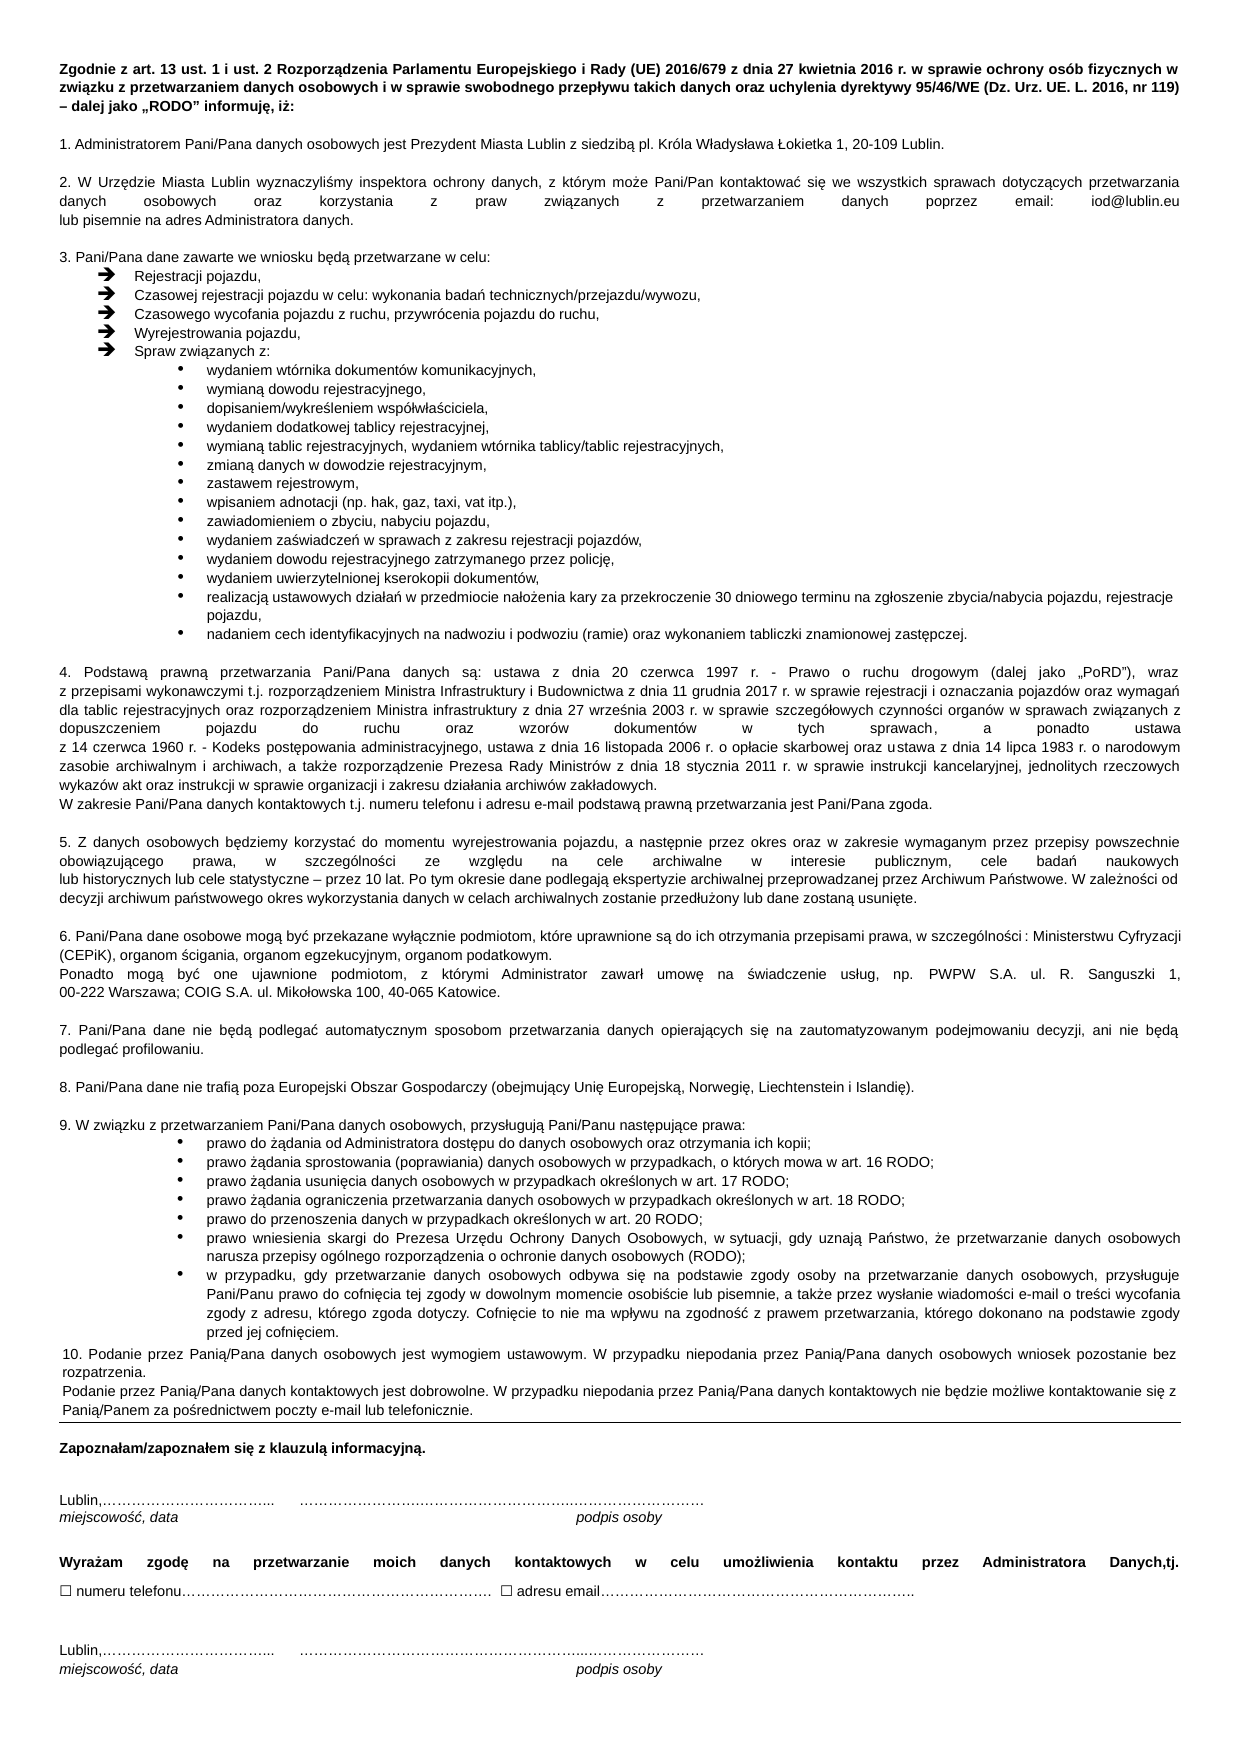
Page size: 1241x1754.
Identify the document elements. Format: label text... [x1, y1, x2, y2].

text W zakresie Pani/Pana danych kontaktowych t.j. numeru telefonu i adresu e-mail podstawą prawną przetwarzania jest Pani/Pana zgoda. [59, 794, 1181, 813]
list w przypadku, gdy przetwarzanie danych osobowych odbywa się na podstawie zgody osoby na przetwarzanie danych osobowych, przysługuje Pani/Panu prawo do cofnięcia tej zgody w dowolnym momencie osobiście lub pisemnie, a także przez wysłanie wiadomości e-mail o treści wycofania zgody z adresu, którego zgoda dotyczy. Cofnięcie to nie ma wpływu na zgodność z prawem przetwarzania, którego dokonano na podstawie zgody przed jej cofnięciem. [177, 1266, 1181, 1341]
text miejscowość, data podpis osoby [59, 1661, 1181, 1678]
list wydaniem dowodu rejestracyjnego zatrzymanego przez policję, [177, 549, 1181, 568]
text 7. Pani/Pana dane nie będą podlegać automatycznym sposobom przetwarzania danych opierających się na zautomatyzowanym podejmowaniu decyzji, ani nie będą podlegać profilowaniu. [59, 1021, 1181, 1058]
list dopisaniem/wykreśleniem współwłaściciela, [177, 398, 1181, 417]
list wymianą tablic rejestracyjnych, wydaniem wtórnika tablicy/tablic rejestracyjnych, [177, 436, 1181, 455]
list Czasowej rejestracji pojazdu w celu: wykonania badań technicznych/przejazdu/wywozu, [97, 285, 1181, 304]
list prawo żądania usunięcia danych osobowych w przypadkach określonych w art. 17 RODO; [177, 1171, 1181, 1190]
list nadaniem cech identyfikacyjnych na nadwoziu i podwoziu (ramie) oraz wykonaniem tabliczki znamionowej zastępczej. [177, 625, 1181, 643]
text Lublin,……………………………... …………………….…………………………..……………………… [59, 1491, 1181, 1508]
list wymianą dowodu rejestracyjnego, [177, 379, 1181, 398]
list prawo do żądania od Administratora dostępu do danych osobowych oraz otrzymania ich kopii; [177, 1134, 1181, 1153]
list wydaniem uwierzytelnionej kserokopii dokumentów, [177, 568, 1181, 587]
text Zapoznałam/zapoznałem się z klauzulą informacyjną. [59, 1440, 1181, 1457]
text 8. Pani/Pana dane nie trafią poza Europejski Obszar Gospodarczy (obejmujący Unię Europejską, Norwegię, Liechtenstein i Islandię). [59, 1077, 1181, 1096]
list wydaniem dodatkowej tablicy rejestracyjnej, [177, 417, 1181, 436]
list Rejestracji pojazdu, [97, 266, 1181, 285]
text 4. Podstawą prawną przetwarzania Pani/Pana danych są: ustawa z dnia 20 czerwca 1997 r. - Prawo o ruchu drogowym (dalej jako „PoRD”), wraz z przepisami wykonawczymi t.j. rozporządzeniem Ministra Infrastruktury i Budownictwa z dnia 11 grudnia 2017 r. w sprawie rejestracji i oznaczania pojazdów oraz wymagań dla tablic rejestracyjnych oraz rozporządzeniem Ministra infrastruktury z dnia 27 września 2003 r. w sprawie szczegółowych czynności organów w sprawach związanych z dopuszczeniem pojazdu do ruchu oraz wzorów dokumentów w tych sprawach, a ponadto ustawa z 14 czerwca 1960 r. - Kodeks postępowania administracyjnego, ustawa z dnia 16 listopada 2006 r. o opłacie skarbowej oraz ustawa z dnia 14 lipca 1983 r. o narodowym zasobie archiwalnym i archiwach, a także rozporządzenie Prezesa Rady Ministrów z dnia 18 stycznia 2011 r. w sprawie instrukcji kancelaryjnej, jednolitych rzeczowych wykazów akt oraz instrukcji w sprawie organizacji i zakresu działania archiwów zakładowych. [59, 662, 1181, 794]
text Zgodnie z art. 13 ust. 1 i ust. 2 Rozporządzenia Parlamentu Europejskiego i Rady (UE) 2016/679 z dnia 27 kwietnia 2016 r. w sprawie ochrony osób fizycznych w związku z przetwarzaniem danych osobowych i w sprawie swobodnego przepływu takich danych oraz uchylenia dyrektywy 95/46/WE (Dz. Urz. UE. L. 2016, nr 119) – dalej jako „RODO” informuję, iż: [59, 59, 1181, 116]
list wydaniem wtórnika dokumentów komunikacyjnych, [177, 361, 1181, 379]
text 6. Pani/Pana dane osobowe mogą być przekazane wyłącznie podmiotom, które uprawnione są do ich otrzymania przepisami prawa, w szczególności: Ministerstwu Cyfryzacji (CEPiK), organom ścigania, organom egzekucyjnym, organom podatkowym. [59, 926, 1181, 964]
text 5. Z danych osobowych będziemy korzystać do momentu wyrejestrowania pojazdu, a następnie przez okres oraz w zakresie wymaganym przez przepisy powszechnie obowiązującego prawa, w szczególności ze względu na cele archiwalne w interesie publicznym, cele badań naukowych lub historycznych lub cele statystyczne – przez 10 lat. Po tym okresie dane podlegają ekspertyzie archiwalnej przeprowadzanej przez Archiwum Państwowe. W zależności od decyzji archiwum państwowego okres wykorzystania danych w celach archiwalnych zostanie przedłużony lub dane zostaną usunięte. [59, 832, 1181, 907]
text 9. W związku z przetwarzaniem Pani/Pana danych osobowych, przysługują Pani/Panu następujące prawa: [59, 1115, 1181, 1134]
list prawo żądania ograniczenia przetwarzania danych osobowych w przypadkach określonych w art. 18 RODO; [177, 1190, 1181, 1209]
text Ponadto mogą być one ujawnione podmiotom, z którymi Administrator zawarł umowę na świadczenie usług, np. PWPW S.A. ul. R. Sanguszki 1, 00-222 Warszawa; COIG S.A. ul. Mikołowska 100, 40-065 Katowice. [59, 964, 1181, 1002]
list wpisaniem adnotacji (np. hak, gaz, taxi, vat itp.), [177, 493, 1181, 512]
list zawiadomieniem o zbyciu, nabyciu pojazdu, [177, 512, 1181, 530]
list Czasowego wycofania pojazdu z ruchu, przywrócenia pojazdu do ruchu, [97, 304, 1181, 323]
list Wyrejestrowania pojazdu, [97, 323, 1181, 342]
list realizacją ustawowych działań w przedmiocie nałożenia kary za przekroczenie 30 dniowego terminu na zgłoszenie zbycia/nabycia pojazdu, rejestracje pojazdu, [177, 587, 1181, 625]
text miejscowość, data podpis osoby [59, 1508, 1181, 1525]
text 1. Administratorem Pani/Pana danych osobowych jest Prezydent Miasta Lublin z siedzibą pl. Króla Władysława Łokietka 1, 20-109 Lublin. [59, 134, 1181, 153]
list zastawem rejestrowym, [177, 474, 1181, 493]
text Wyrażam zgodę na przetwarzanie moich danych kontaktowych w celu umożliwienia kontaktu przez Administratora Danych,tj. ☐ numeru telefonu………………………………………………………. ☐ adresu email……………………………………………………….. [59, 1554, 1181, 1601]
list Spraw związanych z: [97, 342, 1181, 361]
text 10. Podanie przez Panią/Pana danych osobowych jest wymogiem ustawowym. W przypadku niepodania przez Panią/Pana danych osobowych wniosek pozostanie bez rozpatrzenia. Podanie przez Panią/Pana danych kontaktowych jest dobrowolne. W przypadku niepodania przez Panią/Pana danych kontaktowych nie będzie możliwe kontaktowanie się z Panią/Panem za pośrednictwem poczty e-mail lub telefonicznie. [59, 1341, 1181, 1422]
text Lublin,……………………………... …………………………………………………...…………………… [59, 1642, 1181, 1659]
text 3. Pani/Pana dane zawarte we wniosku będą przetwarzane w celu: [59, 248, 1181, 266]
list prawo do przenoszenia danych w przypadkach określonych w art. 20 RODO; [177, 1209, 1181, 1228]
list wydaniem zaświadczeń w sprawach z zakresu rejestracji pojazdów, [177, 530, 1181, 549]
list prawo wniesienia skargi do Prezesa Urzędu Ochrony Danych Osobowych, w sytuacji, gdy uznają Państwo, że przetwarzanie danych osobowych narusza przepisy ogólnego rozporządzenia o ochronie danych osobowych (RODO); [177, 1228, 1181, 1266]
list prawo żądania sprostowania (poprawiania) danych osobowych w przypadkach, o których mowa w art. 16 RODO; [177, 1153, 1181, 1171]
list zmianą danych w dowodzie rejestracyjnym, [177, 455, 1181, 474]
text 2. W Urzędzie Miasta Lublin wyznaczyliśmy inspektora ochrony danych, z którym może Pani/Pan kontaktować się we wszystkich sprawach dotyczących przetwarzania danych osobowych oraz korzystania z praw związanych z przetwarzaniem danych poprzez email: iod@lublin.eu lub pisemnie na adres Administratora danych. [59, 172, 1181, 229]
